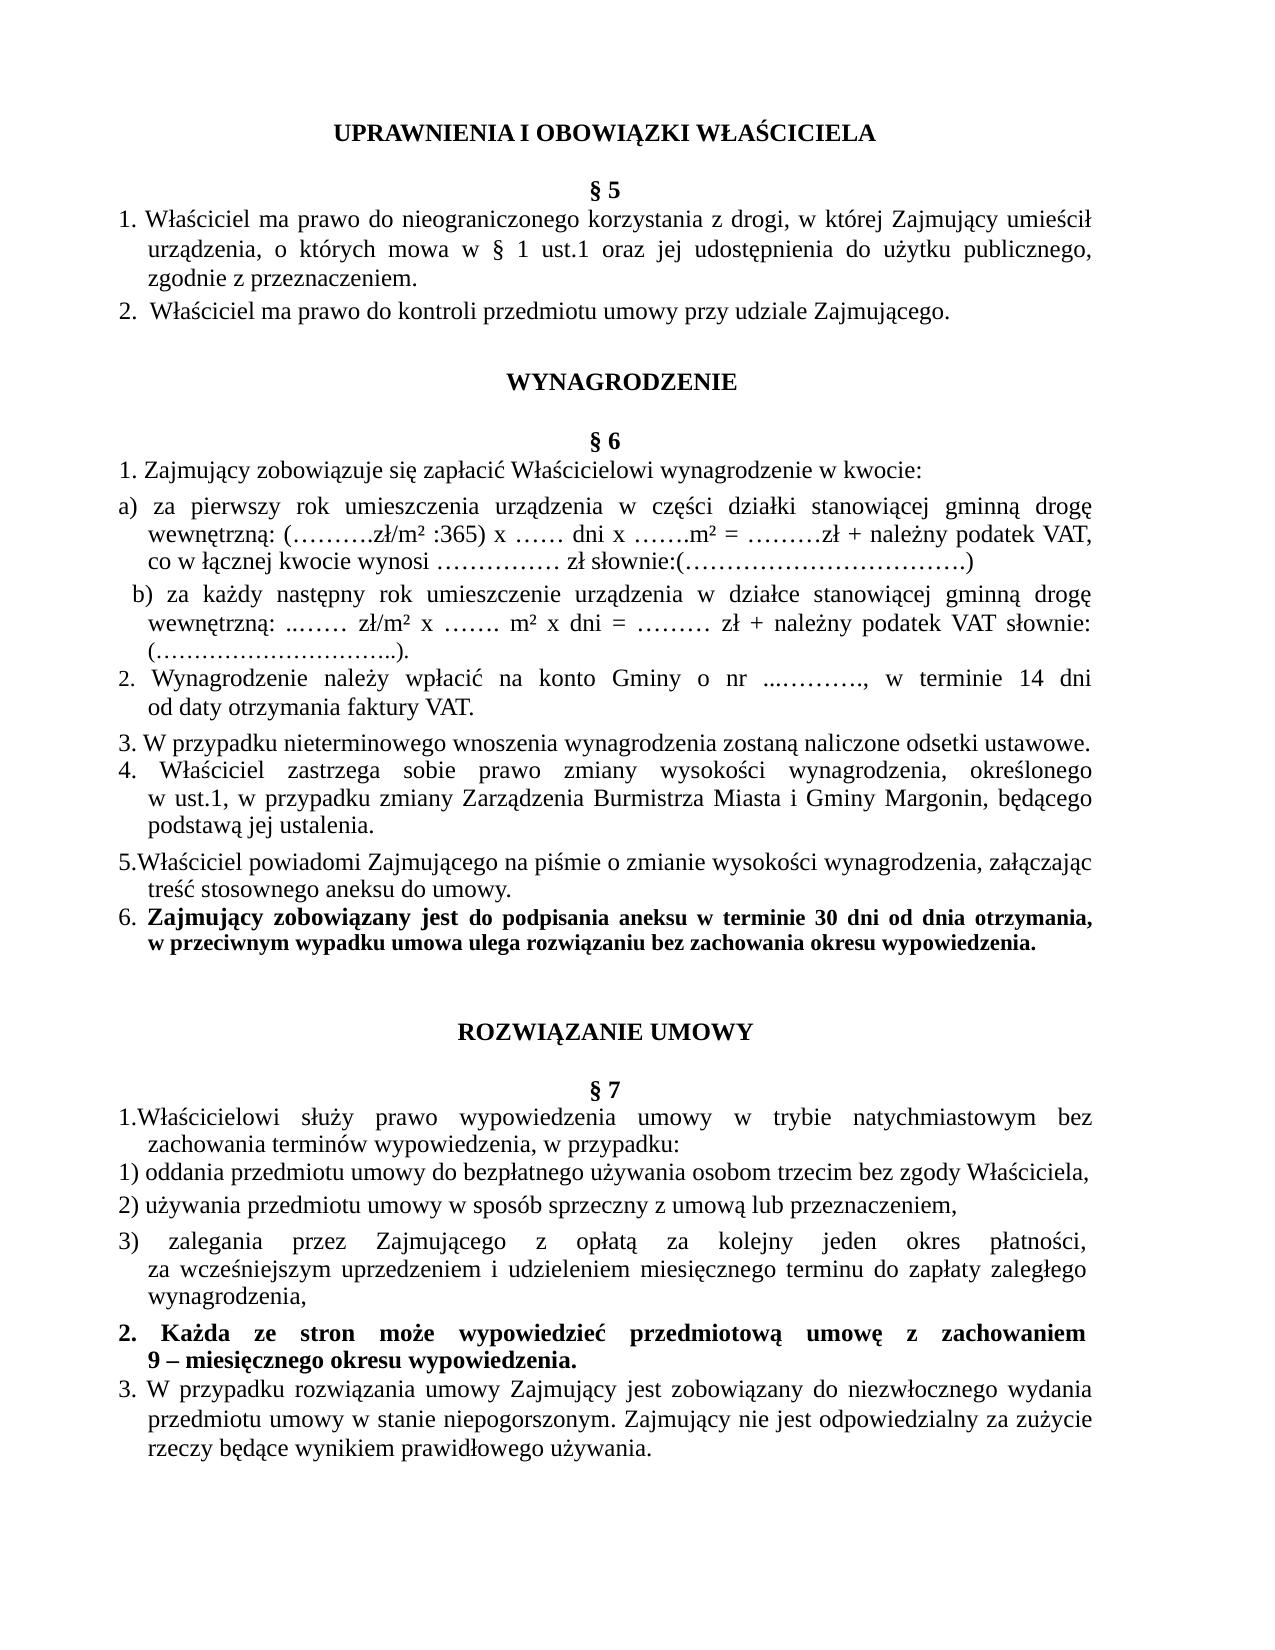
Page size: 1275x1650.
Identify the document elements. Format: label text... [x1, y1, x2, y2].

text § 6 [118, 426, 1091, 455]
text 5.Właściciel powiadomi Zajmującego na piśmie o zmianie wysokości wynagrodzenia, załączając treść stosownego aneksu do umowy. [118, 848, 1093, 903]
text WYNAGRODZENIE [487, 361, 1093, 397]
text 3. W przypadku nieterminowego wnoszenia wynagrodzenia zostaną naliczone odsetki ustawowe. [118, 730, 1093, 757]
text § 7 [118, 1075, 1091, 1103]
text 1.Właścicielowi służy prawo wypowiedzenia umowy w trybie natychmiastowym bez zachowania terminów wypowiedzenia, w przypadku: [118, 1103, 1093, 1158]
text 2) używania przedmiotu umowy w sposób sprzeczny z umową lub przeznaczeniem, [118, 1190, 1093, 1218]
text § 5 [118, 176, 1091, 204]
text b) za każdy następny rok umieszczenie urządzenia w działce stanowiącej gminną drogę wewnętrzną: ..…… zł/m² x ……. m² x dni = ……… zł + należny podatek VAT słownie: (…………………………..). [118, 579, 1093, 663]
text 1. Zajmujący zobowiązuje się zapłacić Właścicielowi wynagrodzenie w kwocie: [118, 455, 1093, 483]
text 1) oddania przedmiotu umowy do bezpłatnego używania osobom trzecim bez zgody Właściciela, [118, 1158, 1093, 1185]
text 6. Zajmujący zobowiązany jest do podpisania aneksu w terminie 30 dni od dnia otrzymania, w przeciwnym wypadku umowa ulega rozwiązaniu bez zachowania okresu wypowiedzenia. [118, 903, 1093, 956]
text 2. Właściciel ma prawo do kontroli przedmiotu umowy przy udziale Zajmującego. [118, 296, 1093, 325]
text 4. Właściciel zastrzega sobie prawo zmiany wysokości wynagrodzenia, określonego w ust.1, w przypadku zmiany Zarządzenia Burmistrza Miasta i Gminy Margonin, będącego podstawą jej ustalenia. [118, 757, 1093, 839]
text 2. Każda ze stron może wypowiedzieć przedmiotową umowę z zachowaniem 9 – miesięcznego okresu wypowiedzenia. [118, 1319, 1087, 1374]
text UPRAWNIENIA I OBOWIĄZKI WŁAŚCICIELA [118, 118, 1091, 147]
text ROZWIĄZANIE UMOWY [118, 1017, 1093, 1046]
text 1. Właściciel ma prawo do nieograniczonego korzystania z drogi, w której Zajmujący umieścił urządzenia, o których mowa w § 1 ust.1 oraz jej udostępnienia do użytku publicznego, zgodnie z przeznaczeniem. [118, 204, 1093, 292]
text a) za pierwszy rok umieszczenia urządzenia w części działki stanowiącej gminną drogę wewnętrzną: (……….zł/m² :365) x …… dni x …….m² = ………zł + należny podatek VAT, co w łącznej kwocie wynosi …………… zł słownie:(…………………………….) [118, 493, 1093, 575]
text 3. W przypadku rozwiązania umowy Zajmujący jest zobowiązany do niezwłocznego wydania przedmiotu umowy w stanie niepogorszonym. Zajmujący nie jest odpowiedzialny za zużycie rzeczy będące wynikiem prawidłowego używania. [118, 1374, 1093, 1462]
text 3) zalegania przez Zajmującego z opłatą za kolejny jeden okres płatności, za wcześniejszym uprzedzeniem i udzieleniem miesięcznego terminu do zapłaty zaległego wynagrodzenia, [118, 1228, 1087, 1310]
text 2. Wynagrodzenie należy wpłacić na konto Gminy o nr ...………., w terminie 14 dni od daty otrzymania faktury VAT. [118, 663, 1093, 721]
